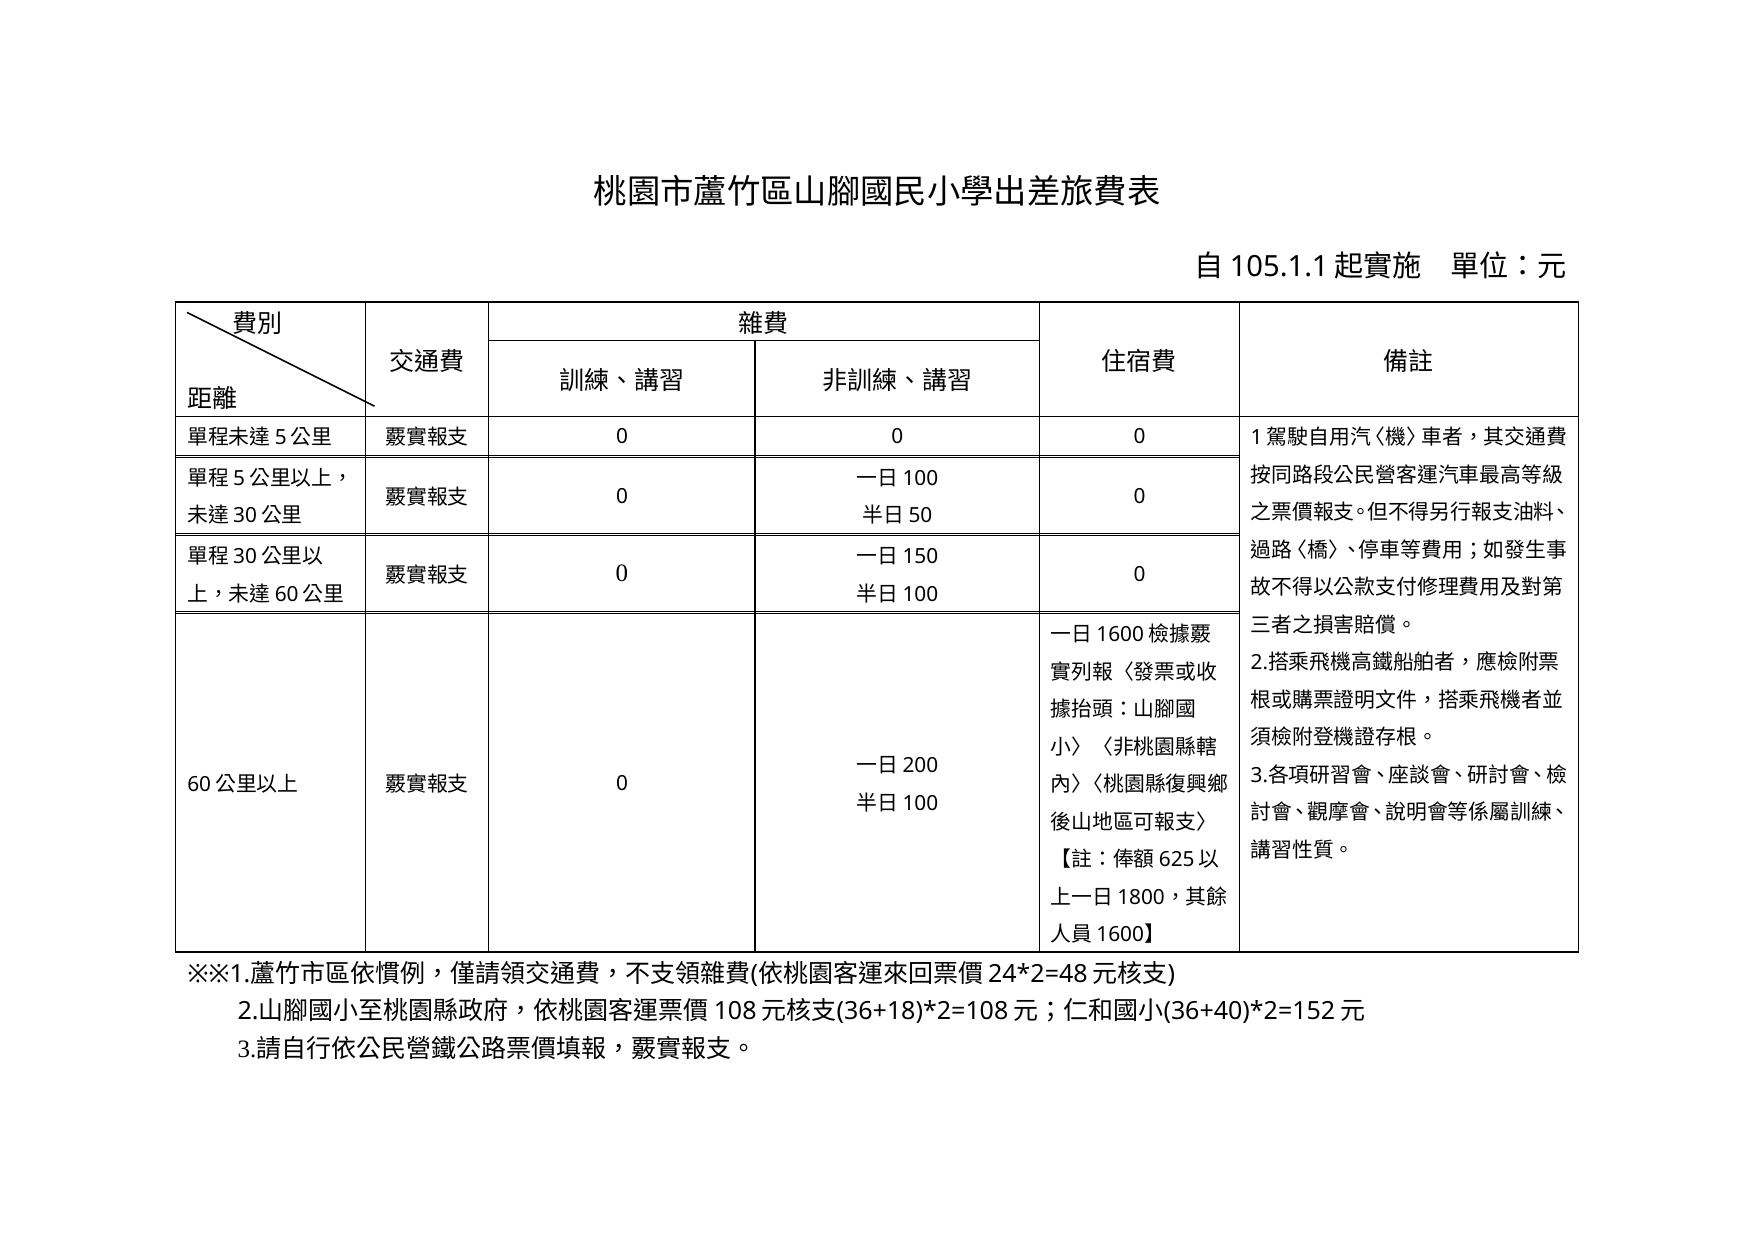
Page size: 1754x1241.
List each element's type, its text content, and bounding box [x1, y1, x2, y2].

text 桃園市蘆竹區山腳國民小學出差旅費表 [187, 151, 1566, 226]
table_cell 1駕駛自用汽〈機〉車者，其交通費按同路段公民營客運汽車最高等級之票價報支。但不得另行報支油料、過路〈橋〉、停車等費用；如發生事故不得以公款支付修理費用及對第三者之損害賠償。 2.搭乘飛機高鐵船舶者，應檢附票根或購票證明文件，搭乘飛機者並須檢附登機證存根。 3.各項研習會、座談會、研討會、檢討會、觀摩會、說明會等係屬訓練、講習性質。 [1240, 417, 1578, 951]
text 自105.1.1起實施 單位：元 [187, 226, 1566, 301]
table_cell 0 [1040, 536, 1239, 611]
table_cell 60公里以上 [176, 614, 365, 951]
table_cell 一日1600檢據覈實列報〈發票或收據抬頭：山腳國小〉〈非桃園縣轄內〉〈桃園縣復興鄉後山地區可報支〉【註：俸額625以上一日1800，其餘人員1600】 [1040, 614, 1239, 951]
table_cell 單程未達5公里 [176, 417, 365, 454]
table_header 備註 [1240, 303, 1578, 416]
table_cell 0 [756, 417, 1039, 454]
table_cell 0 [489, 536, 754, 611]
table_cell 覈實報支 [366, 614, 488, 951]
table_header 費別 距離 [176, 303, 365, 416]
table_cell 訓練、講習 [489, 341, 754, 416]
table_cell 0 [489, 458, 754, 533]
table_cell 0 [1040, 458, 1239, 533]
text 3.請自行依公民營鐵公路票價填報，覈實報支。 [187, 1027, 1566, 1065]
table_cell 一日150 半日100 [756, 536, 1039, 611]
table_cell 非訓練、講習 [756, 341, 1039, 416]
table_cell 0 [489, 417, 754, 454]
table_cell 一日100 半日 50 [756, 458, 1039, 533]
table_cell 覈實報支 [366, 417, 488, 454]
table_cell 單程5公里以上，未達30公里 [176, 458, 365, 533]
table_cell 0 [1040, 417, 1239, 454]
text 2.山腳國小至桃園縣政府，依桃園客運票價108元核支(36+18)*2=108元；仁和國小(36+40)*2=152元 [187, 990, 1566, 1027]
table_cell 單程30公里以上，未達60公里 [176, 536, 365, 611]
table_cell 一日200 半日100 [756, 614, 1039, 951]
table_header 住宿費 [1040, 303, 1239, 416]
table_header 交通費 [366, 303, 488, 416]
table_cell 覈實報支 [366, 536, 488, 611]
text ※※1.蘆竹市區依慣例，僅請領交通費，不支領雜費(依桃園客運來回票價24*2=48元核支) [187, 953, 1566, 990]
table_cell 0 [489, 614, 754, 951]
table_header 雜費 [489, 303, 1039, 340]
table_cell 覈實報支 [366, 458, 488, 533]
